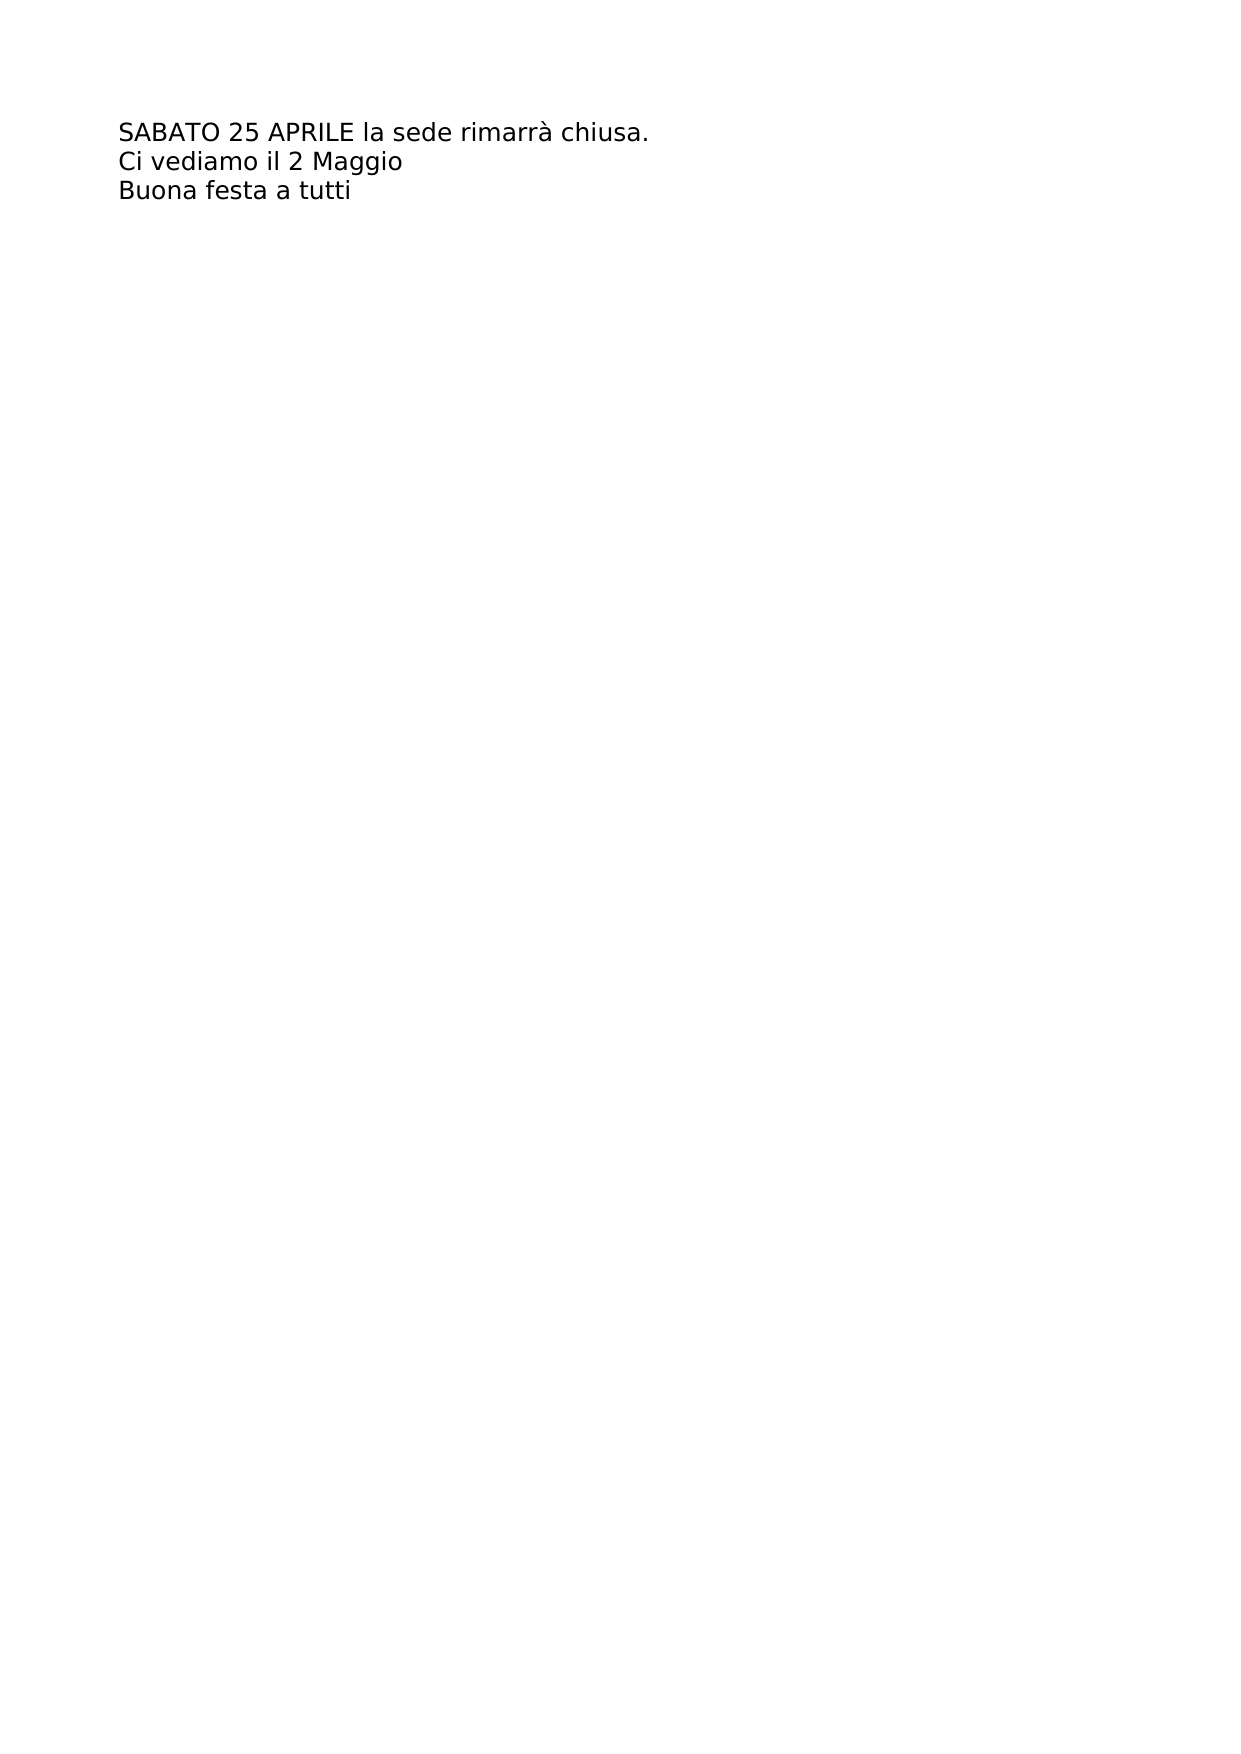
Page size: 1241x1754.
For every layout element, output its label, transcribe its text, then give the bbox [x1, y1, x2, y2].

text SABATO 25 APRILE la sede rimarrà chiusa. [118, 118, 1122, 147]
text Buona festa a tutti [118, 176, 1122, 206]
text Ci vediamo il 2 Maggio [118, 147, 1122, 176]
